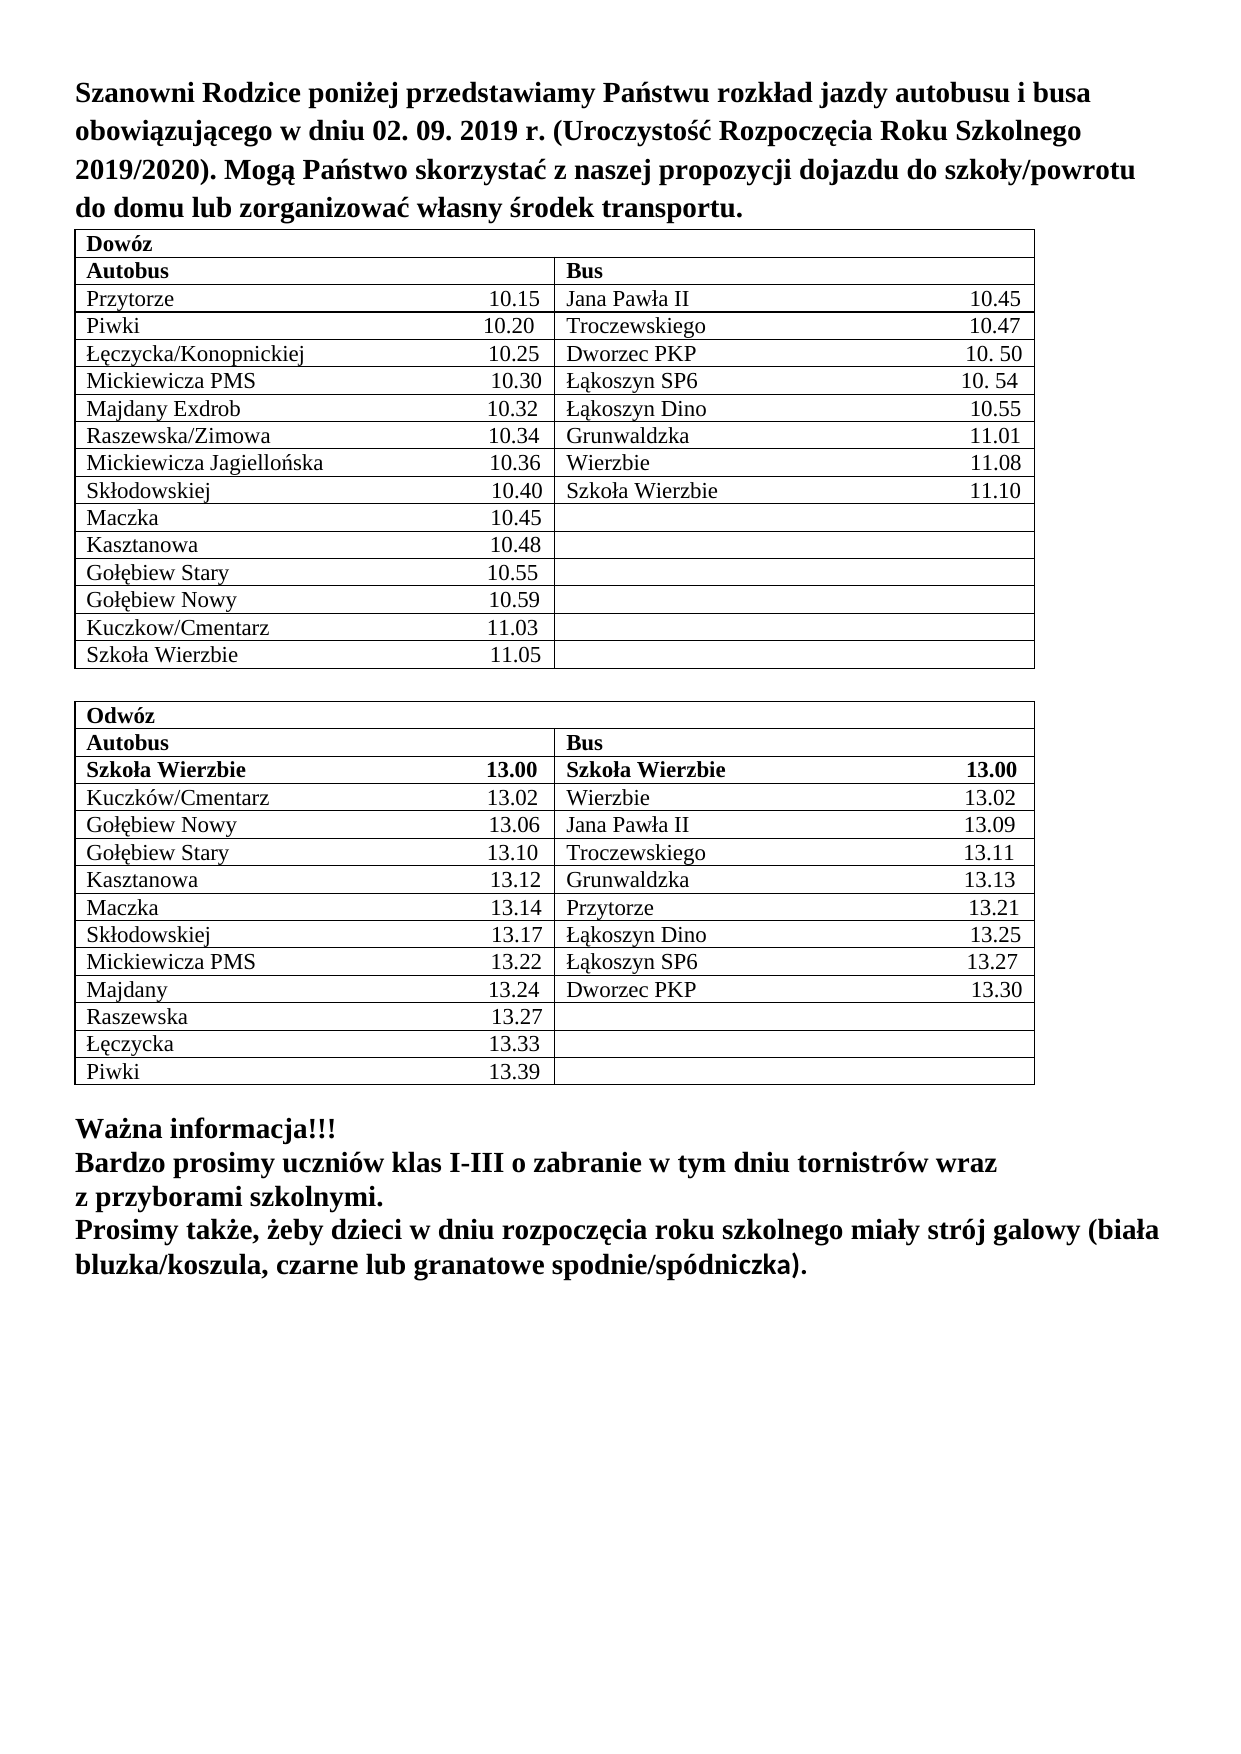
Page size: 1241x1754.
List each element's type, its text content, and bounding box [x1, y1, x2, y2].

table_cell Grunwaldzka 13.13 [555, 866, 1034, 892]
table_cell Gołębiew Nowy 10.59 [76, 586, 554, 613]
table_cell Maczka 13.14 [76, 894, 554, 920]
table_cell Troczewskiego 10.47 [555, 313, 1034, 339]
table_cell Jana Pawła II 10.45 [555, 285, 1034, 311]
table_cell Bus [555, 258, 1034, 284]
table_cell Grunwaldzka 11.01 [555, 422, 1034, 448]
table_cell Majdany Exdrob 10.32 [76, 395, 554, 421]
table_cell Piwki 13.39 [76, 1058, 554, 1084]
table_cell Autobus [76, 258, 554, 284]
table_cell Kasztanowa 13.12 [76, 866, 554, 892]
table_cell Gołębiew Stary 10.55 [76, 559, 554, 585]
table_cell [555, 504, 1034, 531]
table_cell Dworzec PKP 10. 50 [555, 340, 1034, 366]
table_cell [555, 1058, 1034, 1084]
table_cell Szkoła Wierzbie 13.00 [555, 757, 1034, 783]
table_cell [555, 586, 1034, 613]
table_header Odwóz [76, 702, 1034, 728]
table_cell Dworzec PKP 13.30 [555, 976, 1034, 1002]
table_cell Jana Pawła II 13.09 [555, 811, 1034, 838]
table_cell Gołębiew Stary 13.10 [76, 839, 554, 865]
table_cell Bus [555, 729, 1034, 756]
table_cell Łąkoszyn Dino 13.25 [555, 921, 1034, 947]
table_cell Majdany 13.24 [76, 976, 554, 1002]
table_cell Autobus [76, 729, 554, 756]
table_cell Troczewskiego 13.11 [555, 839, 1034, 865]
text Bardzo prosimy uczniów klas I-III o zabranie w tym dniu tornistrów wraz z przyborami szkolnymi. [75, 1145, 1165, 1212]
table_cell Kuczkow/Cmentarz 11.03 [76, 614, 554, 640]
table_cell Łąkoszyn Dino 10.55 [555, 395, 1034, 421]
table_cell Wierzbie 13.02 [555, 784, 1034, 810]
table_cell Mickiewicza PMS 13.22 [76, 948, 554, 975]
table_cell Łąkoszyn SP6 13.27 [555, 948, 1034, 975]
table_cell [555, 1031, 1034, 1057]
table_cell Przytorze 10.15 [76, 285, 554, 311]
table_cell Przytorze 13.21 [555, 894, 1034, 920]
table_cell Piwki 10.20 [76, 313, 554, 339]
table_cell Szkoła Wierzbie 13.00 [76, 757, 554, 783]
table_cell Łęczycka 13.33 [76, 1031, 554, 1057]
table_cell Łąkoszyn SP6 10. 54 [555, 367, 1034, 393]
text Prosimy także, żeby dzieci w dniu rozpoczęcia roku szkolnego miały strój galowy (biała bluzka/koszula, czarne lub granatowe spodnie/spódniczka). [75, 1212, 1165, 1281]
table_cell [555, 532, 1034, 558]
table_cell [555, 559, 1034, 585]
table_cell Raszewska/Zimowa 10.34 [76, 422, 554, 448]
table_cell Szkoła Wierzbie 11.05 [76, 641, 554, 667]
table_cell Mickiewicza Jagiellońska 10.36 [76, 449, 554, 476]
text Szanowni Rodzice poniżej przedstawiamy Państwu rozkład jazdy autobusu i busa obowiązującego w dniu 02. 09. 2019 r. (Uroczystość Rozpoczęcia Roku Szkolnego 2019/2020). Mogą Państwo skorzystać z naszej propozycji dojazdu do szkoły/powrotu do domu lub zorganizować własny środek transportu. [75, 75, 1165, 224]
table_cell Kasztanowa 10.48 [76, 532, 554, 558]
table_cell Skłodowskiej 10.40 [76, 477, 554, 503]
table_cell Kuczków/Cmentarz 13.02 [76, 784, 554, 810]
text Ważna informacja!!! [75, 1112, 1165, 1145]
table_cell Maczka 10.45 [76, 504, 554, 531]
table_cell [555, 1003, 1034, 1029]
table_cell Gołębiew Nowy 13.06 [76, 811, 554, 838]
table_cell Skłodowskiej 13.17 [76, 921, 554, 947]
table_cell Wierzbie 11.08 [555, 449, 1034, 476]
table_cell Raszewska 13.27 [76, 1003, 554, 1029]
table_header Dowóz [76, 230, 1034, 257]
table_cell [555, 641, 1034, 667]
table_cell Łęczycka/Konopnickiej 10.25 [76, 340, 554, 366]
table_cell Szkoła Wierzbie 11.10 [555, 477, 1034, 503]
table_cell [555, 614, 1034, 640]
table_cell Mickiewicza PMS 10.30 [76, 367, 554, 393]
